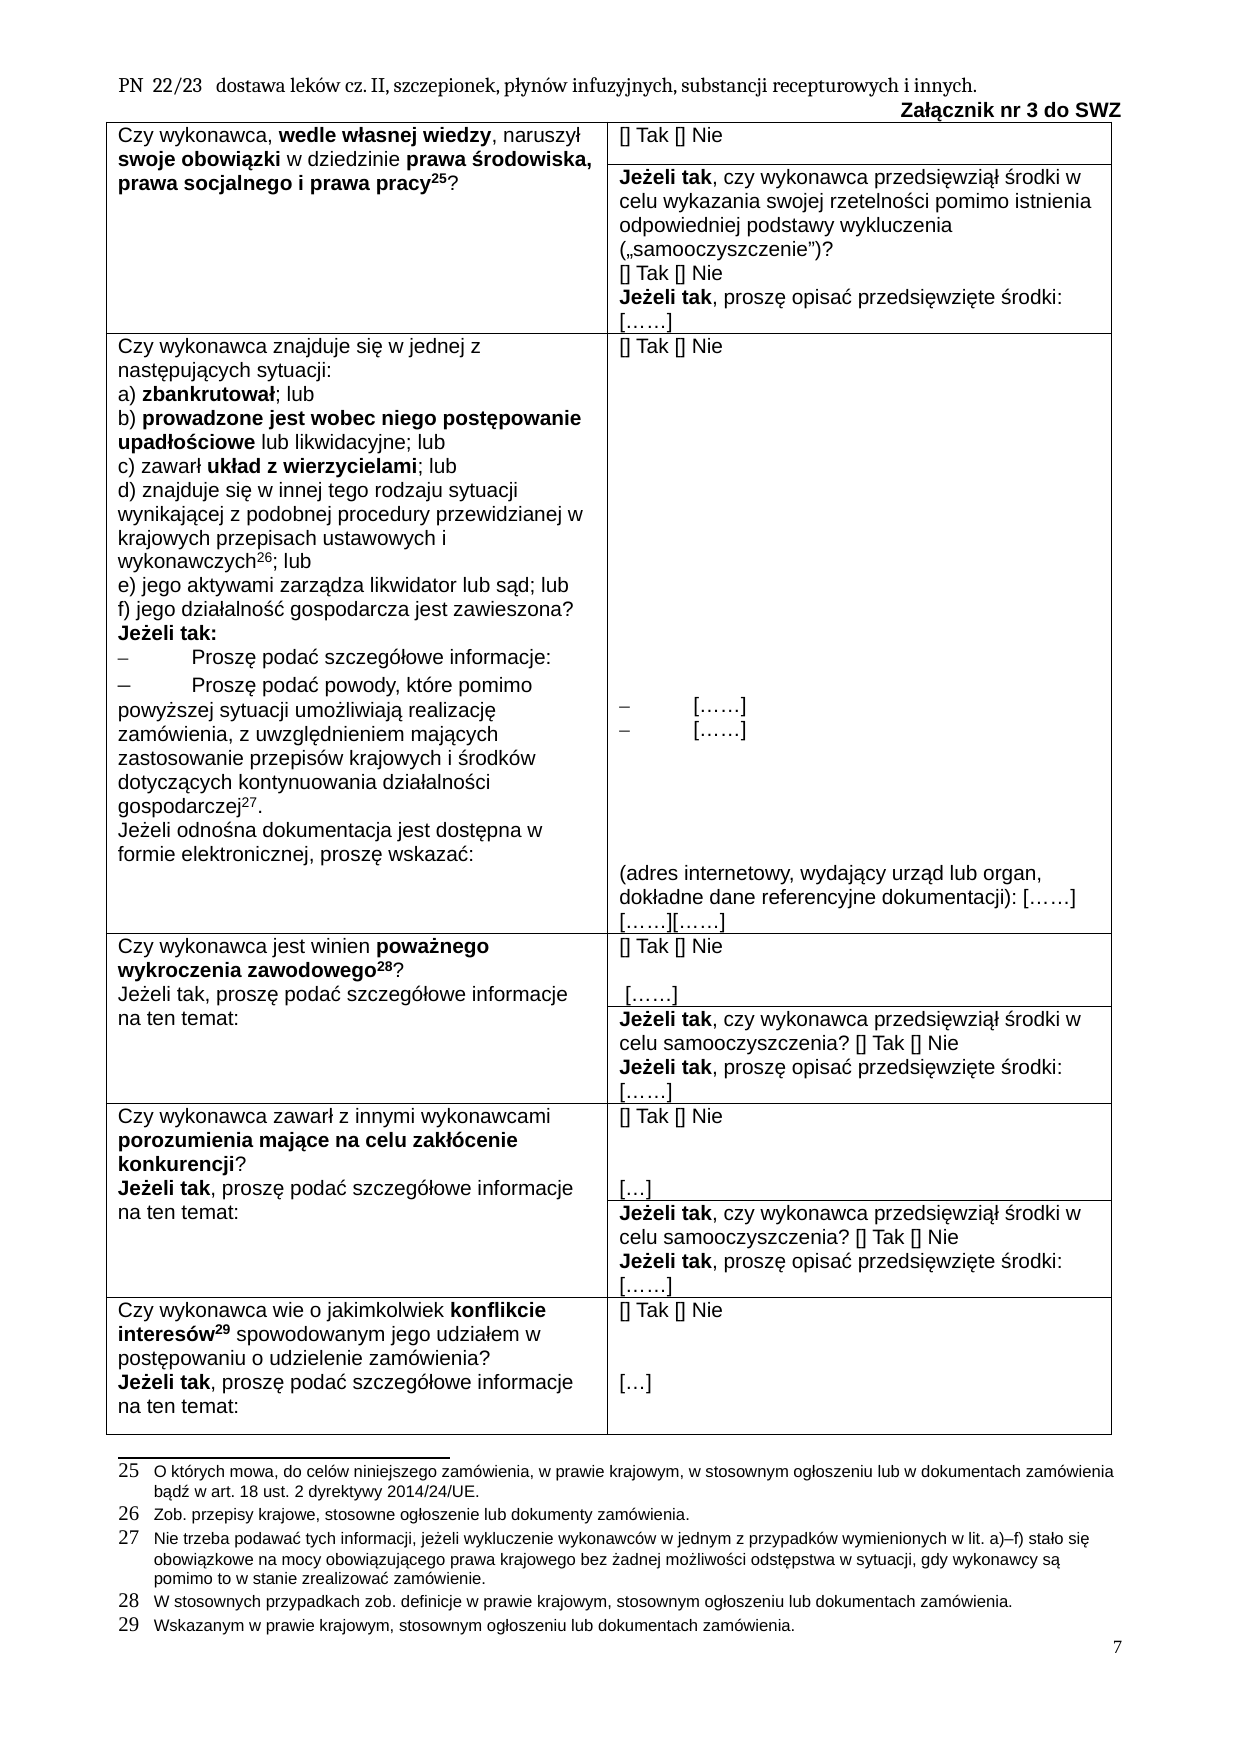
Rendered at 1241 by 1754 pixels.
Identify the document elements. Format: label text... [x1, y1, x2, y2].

table_cell [] Tak [] Nie [608, 123, 1111, 164]
table_cell Jeżeli tak, czy wykonawca przedsięwziął środki w celu samooczyszczenia? [] Tak [] Nie Jeżeli tak, proszę opisać przedsięwzięte środki: [……] [608, 1007, 1111, 1103]
table_cell [] Tak [] Nie [……] [608, 934, 1111, 1006]
table_cell [] Tak [] Nie […] [608, 1104, 1111, 1200]
table_cell Czy wykonawca, wedle własnej wiedzy, naruszył swoje obowiązki w dziedzinie prawa środowiska, prawa socjalnego i prawa pracy? [107, 123, 607, 333]
table_cell Czy wykonawca jest winien poważnego wykroczenia zawodowego? Jeżeli tak, proszę podać szczegółowe informacje na ten temat: [107, 934, 607, 1103]
table_cell Jeżeli tak, czy wykonawca przedsięwziął środki w celu samooczyszczenia? [] Tak [] Nie Jeżeli tak, proszę opisać przedsięwzięte środki: [……] [608, 1201, 1111, 1297]
table_cell [] Tak [] Nie […] [608, 1298, 1111, 1434]
table_cell [] Tak [] Nie [……] [……] (adres internetowy, wydający urząd lub organ, dokładne dane referencyjne dokumentacji): [……][……][……] [608, 334, 1111, 933]
table_cell Jeżeli tak, czy wykonawca przedsięwziął środki w celu wykazania swojej rzetelności pomimo istnienia odpowiedniej podstawy wykluczenia („samooczyszczenie”)? [] Tak [] Nie Jeżeli tak, proszę opisać przedsięwzięte środki: [……] [608, 165, 1111, 333]
table_cell Czy wykonawca zawarł z innymi wykonawcami porozumienia mające na celu zakłócenie konkurencji? Jeżeli tak, proszę podać szczegółowe informacje na ten temat: [107, 1104, 607, 1297]
table_cell Czy wykonawca znajduje się w jednej z następujących sytuacji: a) zbankrutował; lub b) prowadzone jest wobec niego postępowanie upadłościowe lub likwidacyjne; lub c) zawarł układ z wierzycielami; lub d) znajduje się w innej tego rodzaju sytuacji wynikającej z podobnej procedury przewidzianej w krajowych przepisach ustawowych i wykonawczych; lub e) jego aktywami zarządza likwidator lub sąd; lub f) jego działalność gospodarcza jest zawieszona? Jeżeli tak: Proszę podać szczegółowe informacje: Proszę podać powody, które pomimo powyższej sytuacji umożliwiają realizację zamówienia, z uwzględnieniem mających zastosowanie przepisów krajowych i środków dotyczących kontynuowania działalności gospodarczej. Jeżeli odnośna dokumentacja jest dostępna w formie elektronicznej, proszę wskazać: [107, 334, 607, 933]
table_cell Czy wykonawca wie o jakimkolwiek konflikcie interesów spowodowanym jego udziałem w postępowaniu o udzielenie zamówienia? Jeżeli tak, proszę podać szczegółowe informacje na ten temat: [107, 1298, 607, 1434]
